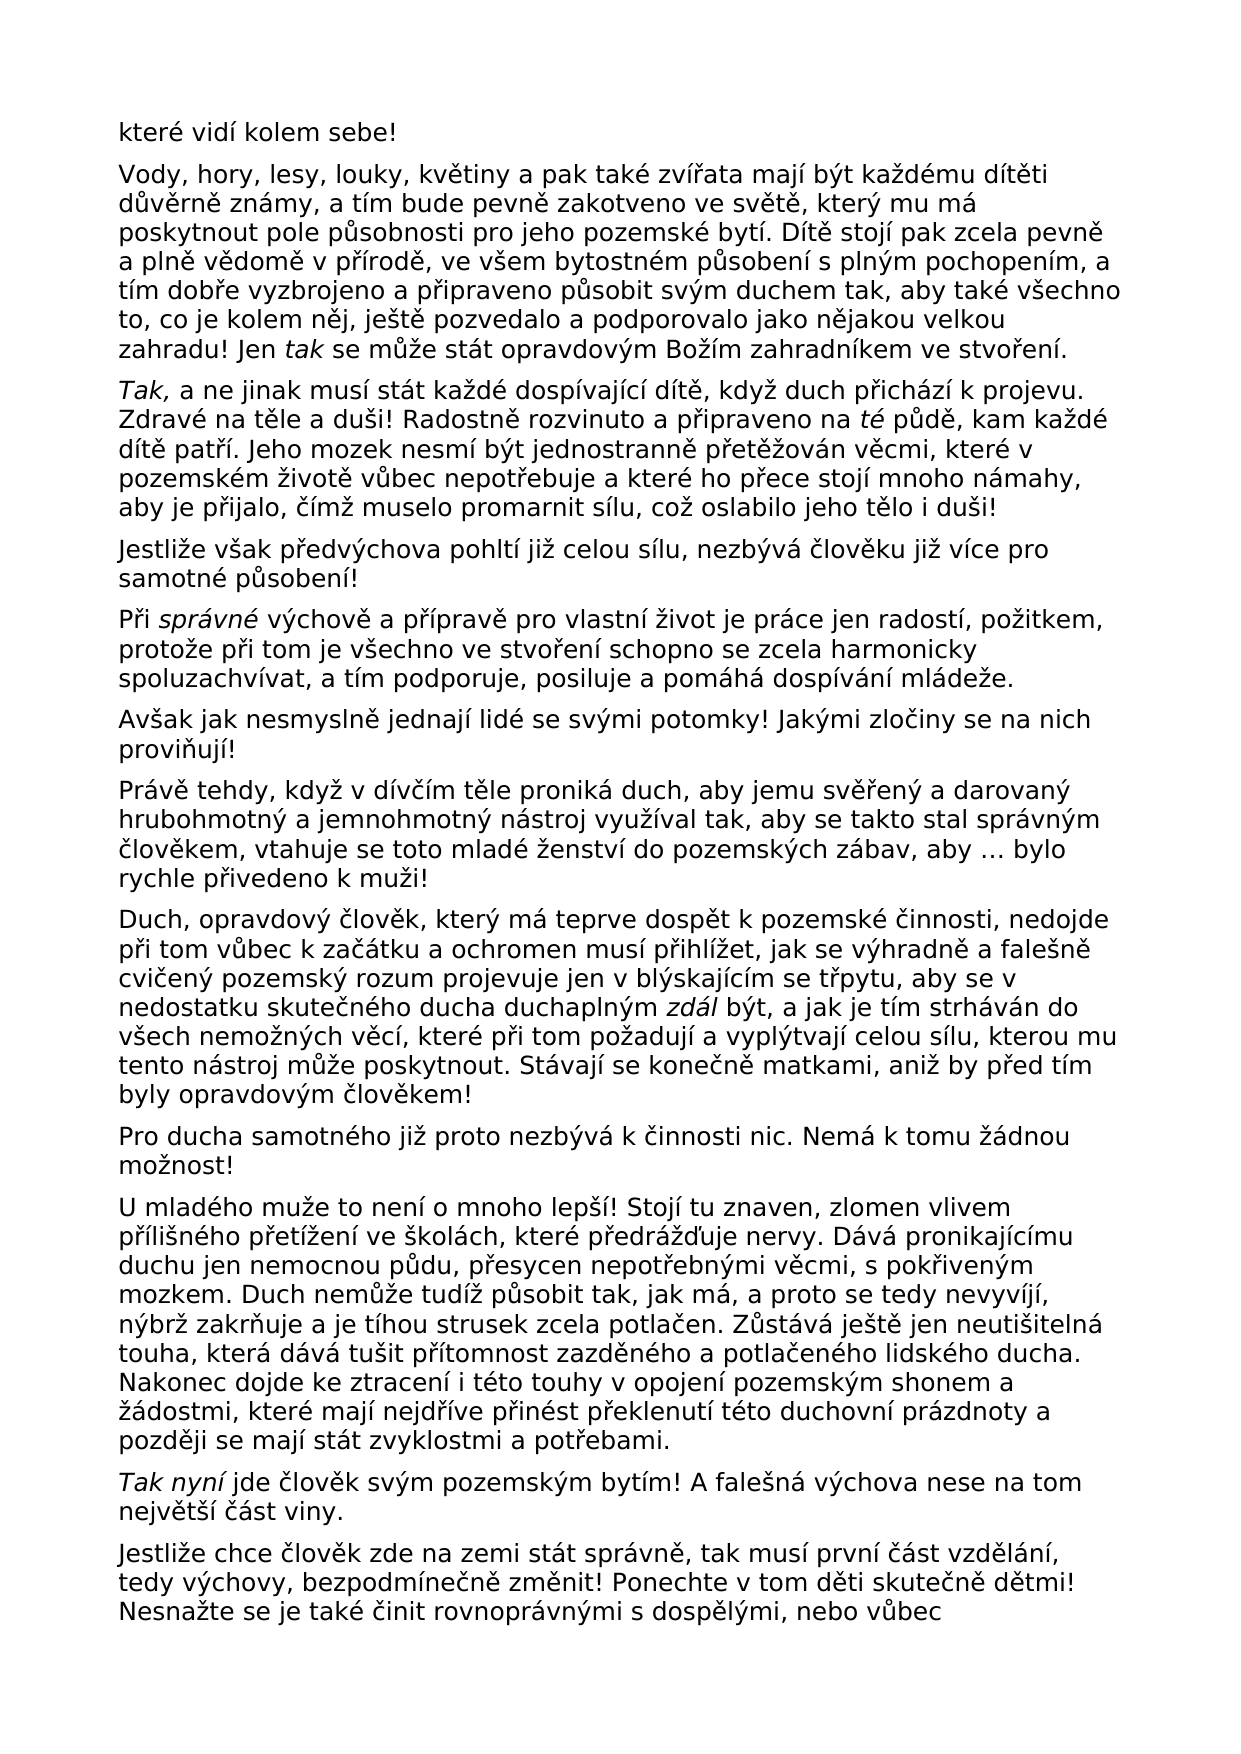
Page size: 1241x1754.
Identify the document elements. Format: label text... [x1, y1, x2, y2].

text U mladého muže to není o mnoho lepší! Stojí tu znaven, zlomen vlivem přílišného přetížení ve školách, které předrážďuje nervy. Dává pronikajícímu duchu jen nemocnou půdu, přesycen nepotřebnými věcmi, s pokřiveným mozkem. Duch nemůže tudíž působit tak, jak má, a proto se tedy nevyvíjí, nýbrž zakrňuje a je tíhou strusek zcela potlačen. Zůstává ještě jen neutišitelná touha, která dává tušit přítomnost zazděného a potlačeného lidského ducha. Nakonec dojde ke ztracení i této touhy v opojení pozemským shonem a žádostmi, které mají nejdříve přinést překlenutí této duchovní prázdnoty a později se mají stát zvyklostmi a potřebami. [118, 1193, 1122, 1456]
text Duch, opravdový člověk, který má teprve dospět k pozemské činnosti, nedojde při tom vůbec k začátku a ochromen musí přihlížet, jak se výhradně a falešně cvičený pozemský rozum projevuje jen v blýskajícím se třpytu, aby se v nedostatku skutečného ducha duchaplným zdál být, a jak je tím strháván do všech nemožných věcí, které při tom požadují a vyplýtvají celou sílu, kterou mu tento nástroj může poskytnout. Stávají se konečně matkami, aniž by před tím byly opravdovým člověkem! [118, 906, 1122, 1110]
text Avšak jak nesmyslně jednají lidé se svými potomky! Jakými zločiny se na nich proviňují! [118, 706, 1122, 764]
text Při správné výchově a přípravě pro vlastní život je práce jen radostí, požitkem, protože při tom je všechno ve stvoření schopno se zcela harmonicky spoluzachvívat, a tím podporuje, posiluje a pomáhá dospívání mládeže. [118, 606, 1122, 693]
text Vody, hory, lesy, louky, květiny a pak také zvířata mají být každému dítěti důvěrně známy, a tím bude pevně zakotveno ve světě, který mu má poskytnout pole působnosti pro jeho pozemské bytí. Dítě stojí pak zcela pevně a plně vědomě v přírodě, ve všem bytostném působení s plným pochopením, a tím dobře vyzbrojeno a připraveno působit svým duchem tak, aby také všechno to, co je kolem něj, ještě pozvedalo a podporovalo jako nějakou velkou zahradu! Jen tak se může stát opravdovým Božím zahradníkem ve stvoření. [118, 160, 1122, 364]
text Jestliže chce člověk zde na zemi stát správně, tak musí první část vzdělání, tedy výchovy, bezpodmínečně změnit! Ponechte v tom děti skutečně dětmi! Nesnažte se je také činit rovnoprávnými s dospělými, nebo vůbec [118, 1539, 1122, 1626]
text Tak, a ne jinak musí stát každé dospívající dítě, když duch přichází k projevu. Zdravé na těle a duši! Radostně rozvinuto a připraveno na té půdě, kam každé dítě patří. Jeho mozek nesmí být jednostranně přetěžován věcmi, které v pozemském životě vůbec nepotřebuje a které ho přece stojí mnoho námahy, aby je přijalo, čímž muselo promarnit sílu, což oslabilo jeho tělo i duši! [118, 376, 1122, 522]
text Právě tehdy, když v dívčím těle proniká duch, aby jemu svěřený a darovaný hrubohmotný a jemnohmotný nástroj využíval tak, aby se takto stal správným člověkem, vtahuje se toto mladé ženství do pozemských zábav, aby … bylo rychle přivedeno k muži! [118, 776, 1122, 893]
text Pro ducha samotného již proto nezbývá k činnosti nic. Nemá k tomu žádnou možnost! [118, 1122, 1122, 1181]
text které vidí kolem sebe! [118, 118, 1122, 147]
text Tak nyní jde člověk svým pozemským bytím! A falešná výchova nese na tom největší část viny. [118, 1468, 1122, 1526]
text Jestliže však předvýchova pohltí již celou sílu, nezbývá člověku již více pro samotné působení! [118, 535, 1122, 593]
